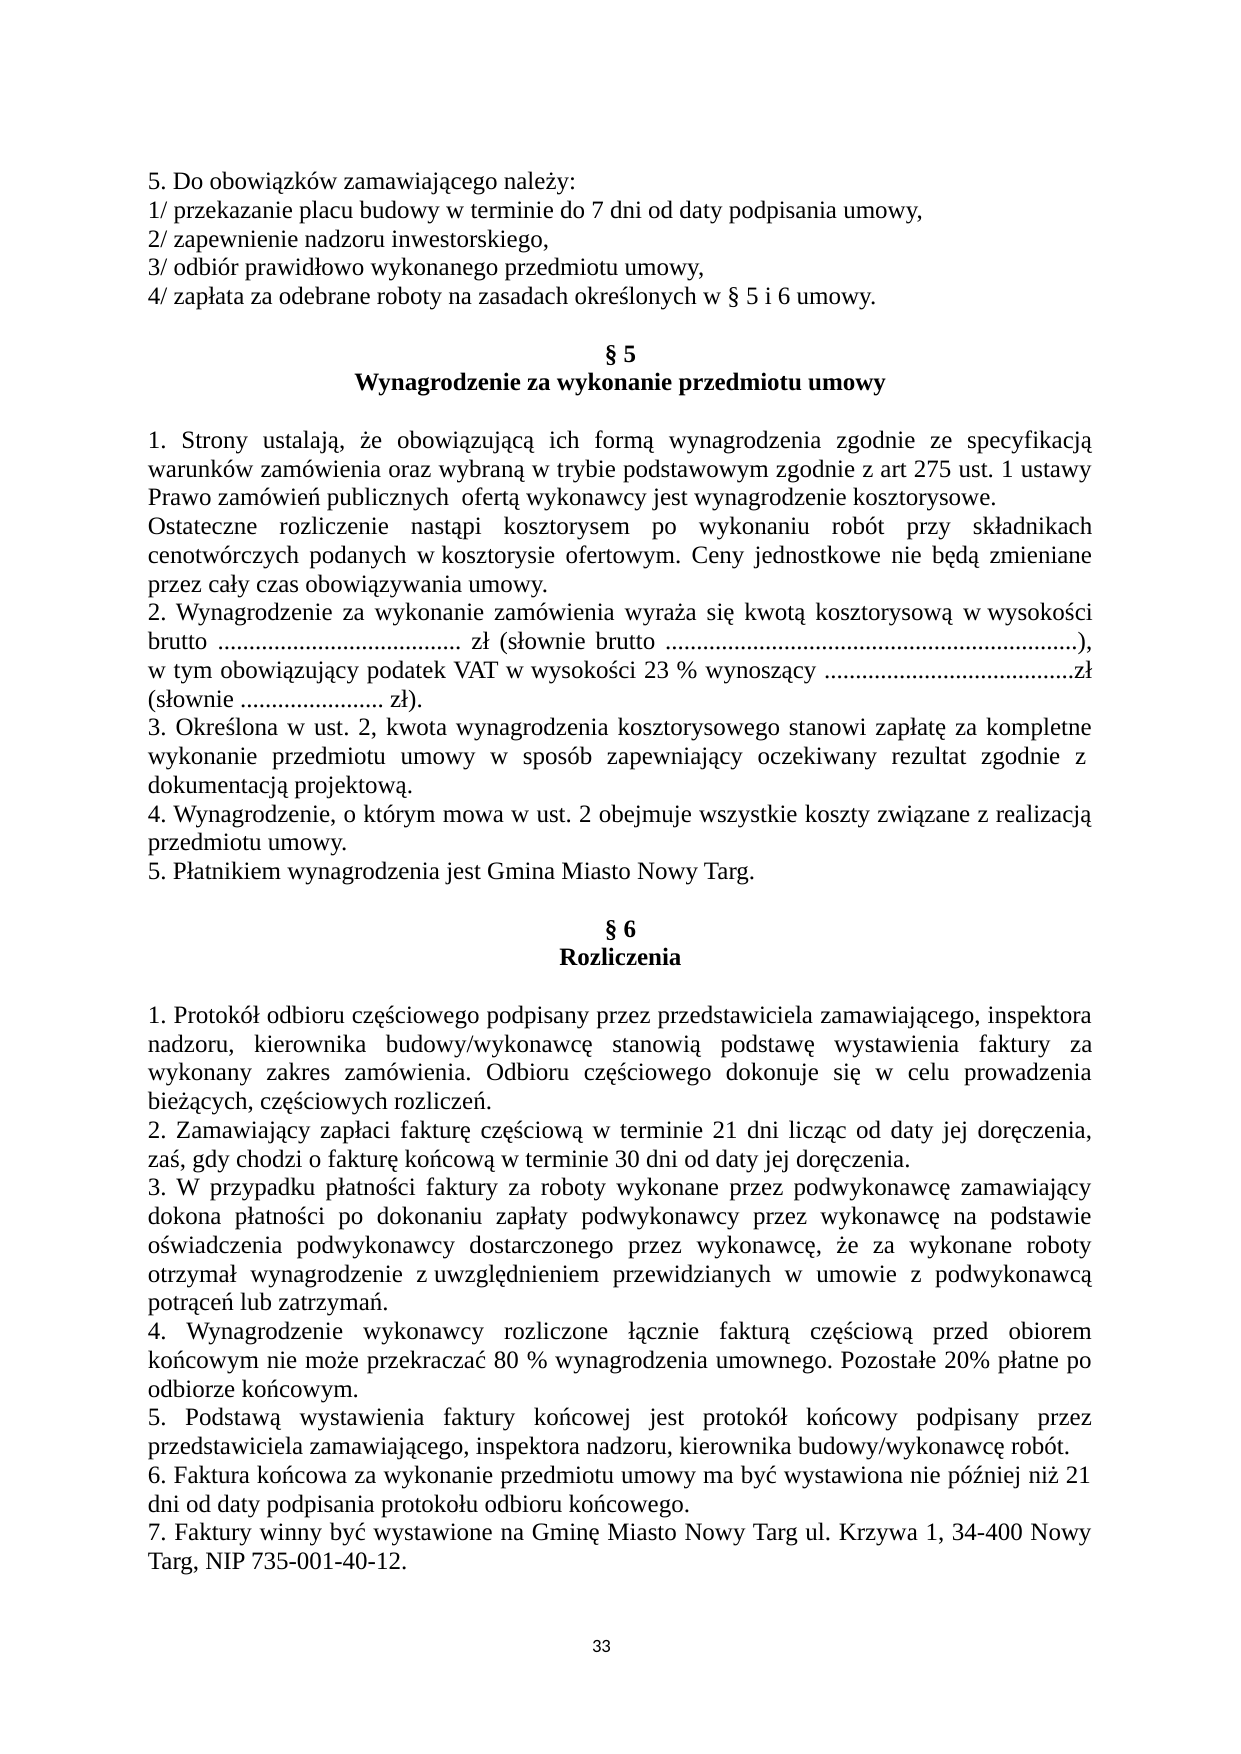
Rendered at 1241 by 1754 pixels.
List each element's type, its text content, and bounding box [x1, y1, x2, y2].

text 1. Strony ustalają, że obowiązującą ich formą wynagrodzenia zgodnie ze specyfikacją warunków zamówienia oraz wybraną w trybie podstawowym zgodnie z art 275 ust. 1 ustawy Prawo zamówień publicznych ofertą wykonawcy jest wynagrodzenie kosztorysowe. [148, 425, 1093, 511]
text 4. Wynagrodzenie, o którym mowa w ust. 2 obejmuje wszystkie koszty związane z realizacją przedmiotu umowy. [148, 799, 1093, 856]
text Wynagrodzenie za wykonanie przedmiotu umowy [148, 367, 1093, 396]
text 4. Wynagrodzenie wykonawcy rozliczone łącznie fakturą częściową przed obiorem końcowym nie może przekraczać 80 % wynagrodzenia umownego. Pozostałe 20% płatne po odbiorze końcowym. [148, 1316, 1093, 1402]
text 6. Faktura końcowa za wykonanie przedmiotu umowy ma być wystawiona nie później niż 21 dni od daty podpisania protokołu odbioru końcowego. [148, 1460, 1093, 1517]
text 4/ zapłata za odebrane roboty na zasadach określonych w § 5 i 6 umowy. [148, 281, 1093, 310]
text 2/ zapewnienie nadzoru inwestorskiego, [148, 224, 1093, 252]
text Ostateczne rozliczenie nastąpi kosztorysem po wykonaniu robót przy składnikach cenotwórczych podanych w kosztorysie ofertowym. Ceny jednostkowe nie będą zmieniane przez cały czas obowiązywania umowy. [148, 511, 1093, 597]
text 1. Protokół odbioru częściowego podpisany przez przedstawiciela zamawiającego, inspektora nadzoru, kierownika budowy/wykonawcę stanowią podstawę wystawienia faktury za wykonany zakres zamówienia. Odbioru częściowego dokonuje się w celu prowadzenia bieżących, częściowych rozliczeń. [148, 1000, 1093, 1115]
text 2. Zamawiający zapłaci fakturę częściową w terminie 21 dni licząc od daty jej doręczenia, zaś, gdy chodzi o fakturę końcową w terminie 30 dni od daty jej doręczenia. [148, 1115, 1093, 1172]
text 3/ odbiór prawidłowo wykonanego przedmiotu umowy, [148, 252, 1093, 281]
text 3. W przypadku płatności faktury za roboty wykonane przez podwykonawcę zamawiający dokona płatności po dokonaniu zapłaty podwykonawcy przez wykonawcę na podstawie oświadczenia podwykonawcy dostarczonego przez wykonawcę, że za wykonane roboty otrzymał wynagrodzenie z uwzględnieniem przewidzianych w umowie z podwykonawcą potrąceń lub zatrzymań. [148, 1172, 1093, 1316]
text 7. Faktury winny być wystawione na Gminę Miasto Nowy Targ ul. Krzywa 1, 34-400 Nowy Targ, NIP 735-001-40-12. [148, 1517, 1093, 1575]
text § 5 [148, 339, 1093, 367]
text 5. Do obowiązków zamawiającego należy: [148, 166, 1093, 195]
text 5. Podstawą wystawienia faktury końcowej jest protokół końcowy podpisany przez przedstawiciela zamawiającego, inspektora nadzoru, kierownika budowy/wykonawcę robót. [148, 1402, 1093, 1460]
text Rozliczenia [148, 942, 1093, 971]
text 2. Wynagrodzenie za wykonanie zamówienia wyraża się kwotą kosztorysową w wysokości brutto ....................................... zł (słownie brutto ..................................................................), w tym obowiązujący podatek VAT w wysokości 23 % wynoszący ........................................zł (słownie ....................... zł). [148, 597, 1093, 712]
text 3. Określona w ust. 2, kwota wynagrodzenia kosztorysowego stanowi zapłatę za kompletne wykonanie przedmiotu umowy w sposób zapewniający oczekiwany rezultat zgodnie z dokumentacją projektową. [148, 712, 1093, 799]
text 1/ przekazanie placu budowy w terminie do 7 dni od daty podpisania umowy, [148, 195, 1093, 224]
text 5. Płatnikiem wynagrodzenia jest Gmina Miasto Nowy Targ. [148, 856, 1093, 885]
text § 6 [148, 914, 1093, 942]
